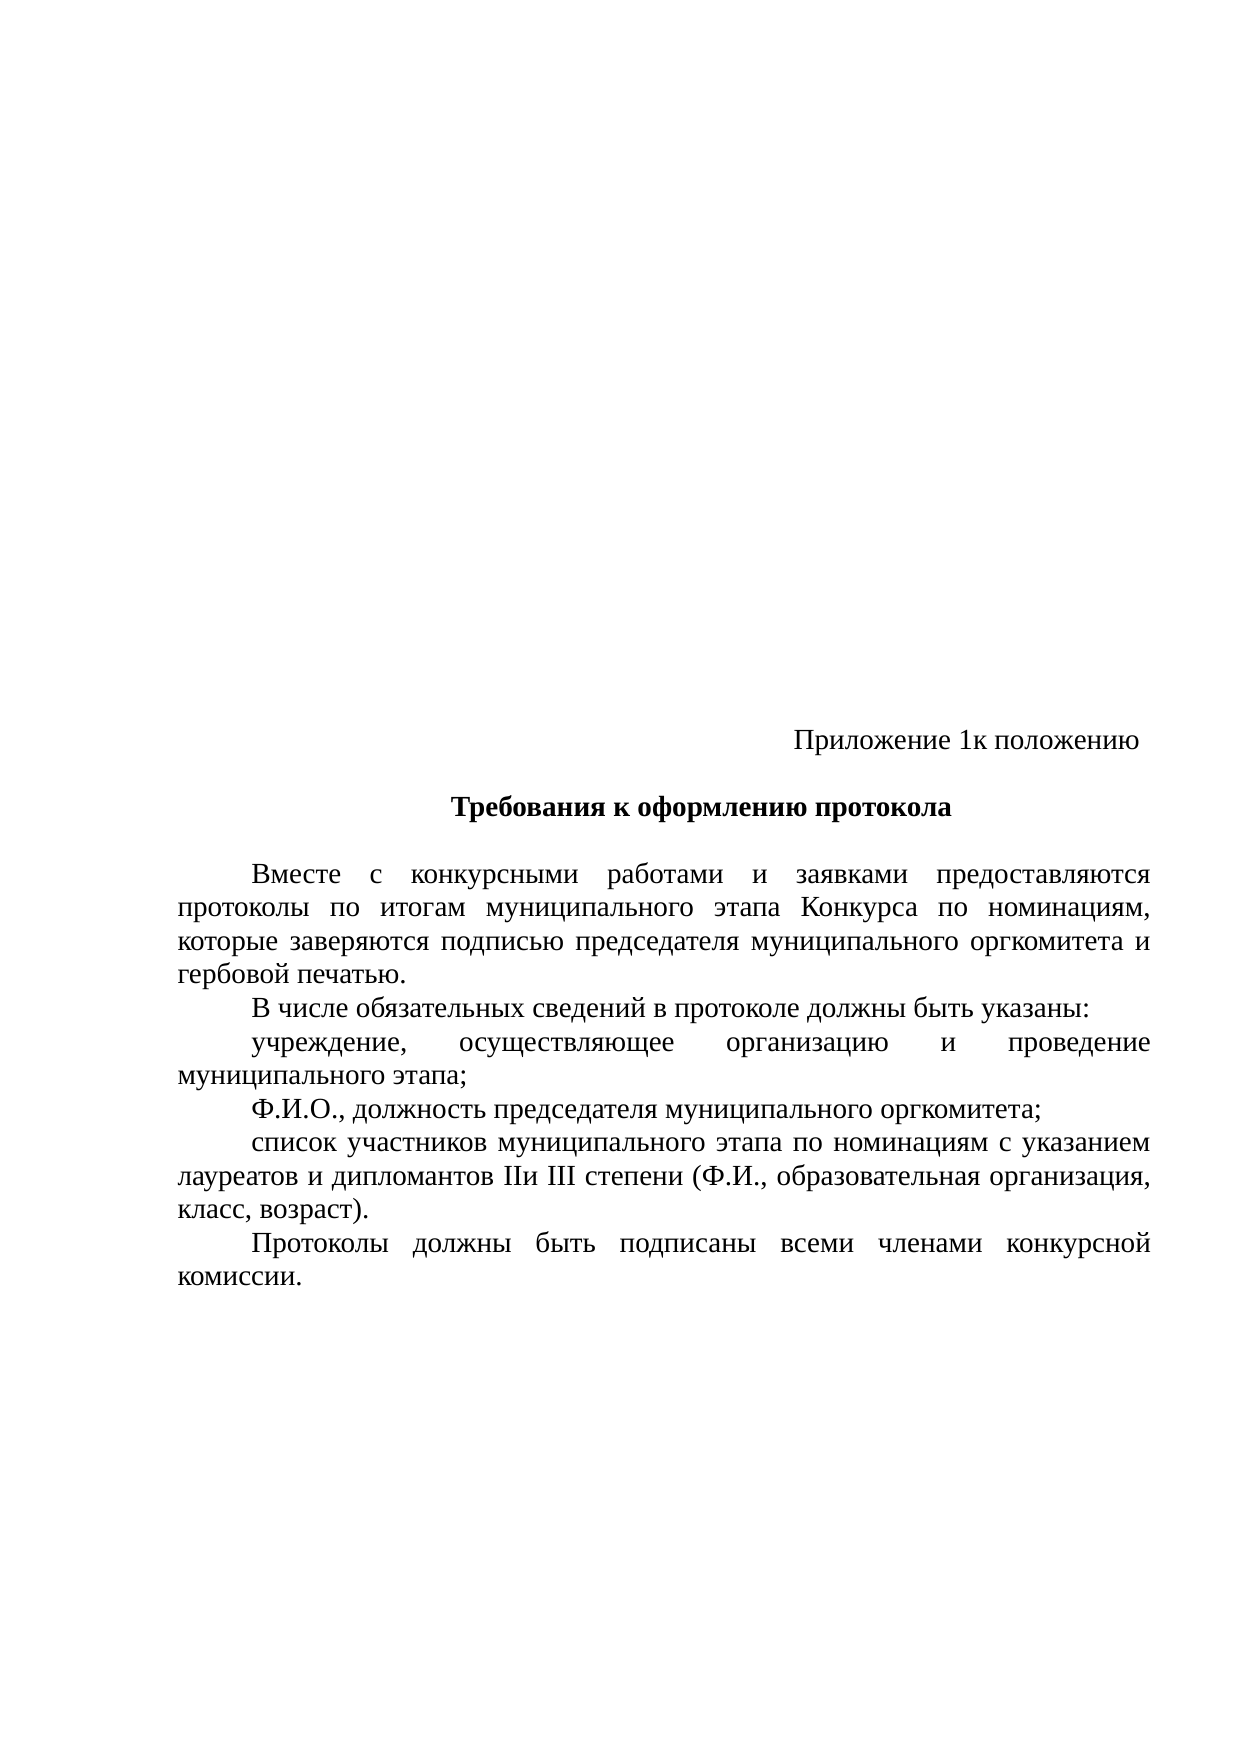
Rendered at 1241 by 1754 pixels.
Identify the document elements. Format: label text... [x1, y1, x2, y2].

text Требования к оформлению протокола [177, 789, 1151, 822]
text учреждение, осуществляющее организацию и проведение муниципального этапа; [177, 1024, 1151, 1091]
text Вместе с конкурсными работами и заявками предоставляются протоколы по итогам муниципального этапа Конкурса по номинациям, которые заверяются подписью председателя муниципального оргкомитета и гербовой печатью. [177, 856, 1151, 990]
text В числе обязательных сведений в протоколе должны быть указаны: [177, 990, 1151, 1024]
text Ф.И.О., должность председателя муниципального оргкомитета; [177, 1091, 1151, 1124]
text Приложение 1к положению [177, 722, 1147, 755]
text Протоколы должны быть подписаны всеми членами конкурсной комиссии. [177, 1225, 1151, 1292]
text список участников муниципального этапа по номинациям с указанием лауреатов и дипломантов IIи III степени (Ф.И., образовательная организация, класс, возраст). [177, 1124, 1151, 1225]
